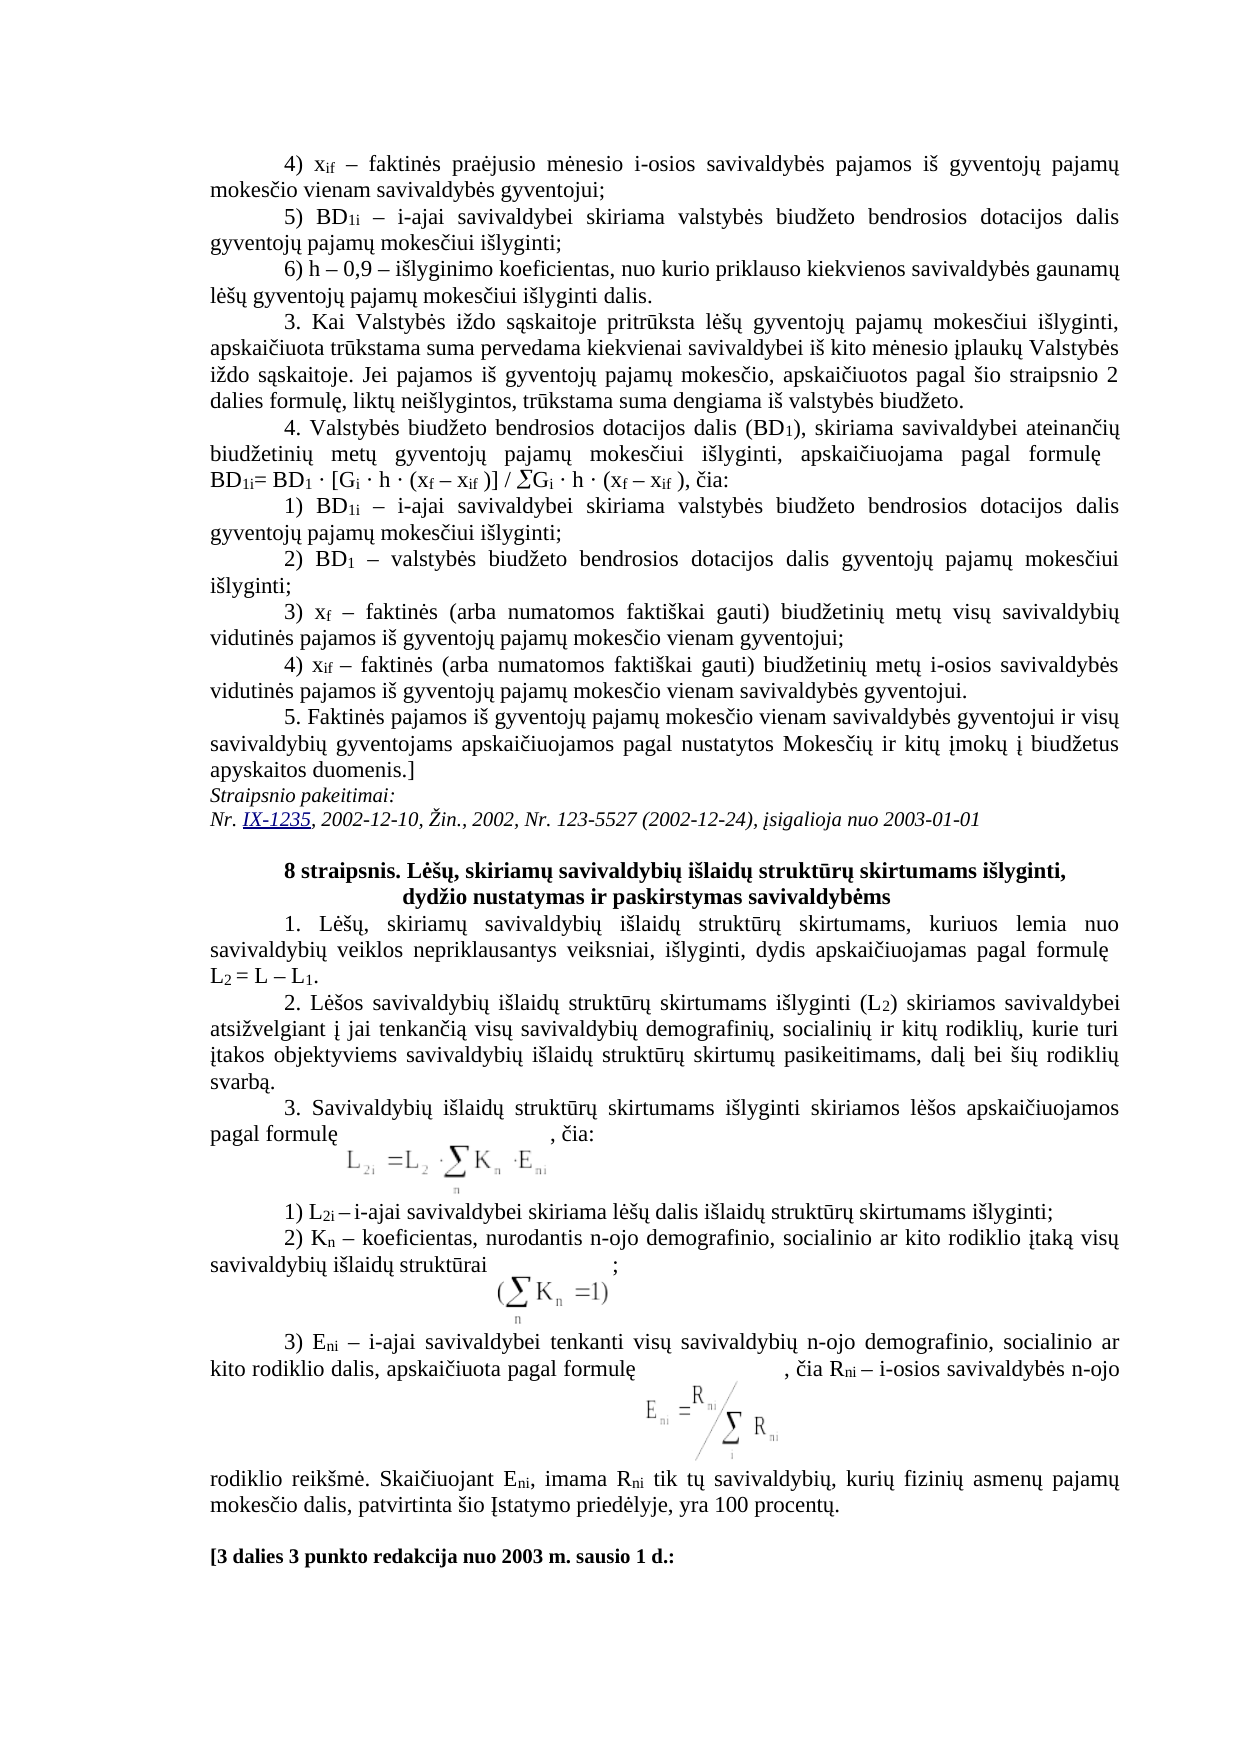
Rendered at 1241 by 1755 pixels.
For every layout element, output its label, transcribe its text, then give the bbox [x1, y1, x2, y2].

text 6) h – 0,9 – išlyginimo koeficientas, nuo kurio priklauso kiekvienos savivaldybės gaunamų lėšų gyventojų pajamų mokesčiui išlyginti dalis. [210, 255, 1120, 308]
text 1) L2i – i-ajai savivaldybei skiriama lėšų dalis išlaidų struktūrų skirtumams išlyginti; [210, 1198, 1120, 1224]
text 3) xf – faktinės (arba numatomos faktiškai gauti) biudžetinių metų visų savivaldybių vidutinės pajamos iš gyventojų pajamų mokesčio vienam gyventojui; [210, 598, 1120, 651]
text 3. Savivaldybių išlaidų struktūrų skirtumams išlyginti skiriamos lėšos apskaičiuojamos pagal formulę , čia: [210, 1094, 1120, 1198]
text 8 straipsnis. Lėšų, skiriamų savivaldybių išlaidų struktūrų skirtumams išlyginti, [210, 857, 1120, 883]
text 3) Eni – i-ajai savivaldybei tenkanti visų savivaldybių n-ojo demografinio, socialinio ar kito rodiklio dalis, apskaičiuota pagal formulę , čia Rni – i-osios savivaldybės n-ojo rodiklio reikšmė. Skaičiuojant Eni, imama Rni tik tų savivaldybių, kurių fizinių asmenų pajamų mokesčio dalis, patvirtinta šio Įstatymo priedėlyje, yra 100 procentų. [210, 1328, 1120, 1518]
text 2. Lėšos savivaldybių išlaidų struktūrų skirtumams išlyginti (L2) skiriamos savivaldybei atsižvelgiant į jai tenkančią visų savivaldybių demografinių, socialinių ir kitų rodiklių, kurie turi įtakos objektyviems savivaldybių išlaidų struktūrų skirtumų pasikeitimams, dalį bei šių rodiklių svarbą. [210, 989, 1120, 1094]
text 2) Kn – koeficientas, nurodantis n-ojo demografinio, socialinio ar kito rodiklio įtaką visų savivaldybių išlaidų struktūrai ; [210, 1224, 1120, 1328]
text 3. Kai Valstybės iždo sąskaitoje pritrūksta lėšų gyventojų pajamų mokesčiui išlyginti, apskaičiuota trūkstama suma pervedama kiekvienai savivaldybei iš kito mėnesio įplaukų Valstybės iždo sąskaitoje. Jei pajamos iš gyventojų pajamų mokesčio, apskaičiuotos pagal šio straipsnio 2 dalies formulę, liktų neišlygintos, trūkstama suma dengiama iš valstybės biudžeto. [210, 308, 1120, 413]
text 4) xif – faktinės (arba numatomos faktiškai gauti) biudžetinių metų i-osios savivaldybės vidutinės pajamos iš gyventojų pajamų mokesčio vienam savivaldybės gyventojui. [210, 651, 1120, 703]
text 4. Valstybės biudžeto bendrosios dotacijos dalis (BD1), skiriama savivaldybei ateinančių biudžetinių metų gyventojų pajamų mokesčiui išlyginti, apskaičiuojama pagal formulę BD1i= BD1 · [Gi · h · (xf – xif )] / Gi · h · (xf – xif ), čia: [210, 413, 1120, 493]
text 2) BD1 – valstybės biudžeto bendrosios dotacijos dalis gyventojų pajamų mokesčiui išlyginti; [210, 545, 1120, 598]
text [3 dalies 3 punkto redakcija nuo 2003 m. sausio 1 d.: [210, 1544, 1120, 1568]
text 4) xif – faktinės praėjusio mėnesio i-osios savivaldybės pajamos iš gyventojų pajamų mokesčio vienam savivaldybės gyventojui; [210, 150, 1120, 203]
text Straipsnio pakeitimai: [210, 782, 1120, 807]
text 1) BD1i – i-ajai savivaldybei skiriama valstybės biudžeto bendrosios dotacijos dalis gyventojų pajamų mokesčiui išlyginti; [210, 493, 1120, 545]
text 5) BD1i – i-ajai savivaldybei skiriama valstybės biudžeto bendrosios dotacijos dalis gyventojų pajamų mokesčiui išlyginti; [210, 203, 1120, 255]
text 1. Lėšų, skiriamų savivaldybių išlaidų struktūrų skirtumams, kuriuos lemia nuo savivaldybių veiklos nepriklausantys veiksniai, išlyginti, dydis apskaičiuojamas pagal formulę L2 = L – L1. [210, 910, 1120, 989]
text dydžio nustatymas ir paskirstymas savivaldybėms [210, 883, 1120, 910]
text 5. Faktinės pajamos iš gyventojų pajamų mokesčio vienam savivaldybės gyventojui ir visų savivaldybių gyventojams apskaičiuojamos pagal nustatytos Mokesčių ir kitų įmokų į biudžetus apyskaitos duomenis.] [210, 703, 1120, 782]
text Nr. IX-1235, 2002-12-10, Žin., 2002, Nr. 123-5527 (2002-12-24), įsigalioja nuo 2003-01-01 [210, 807, 1120, 831]
